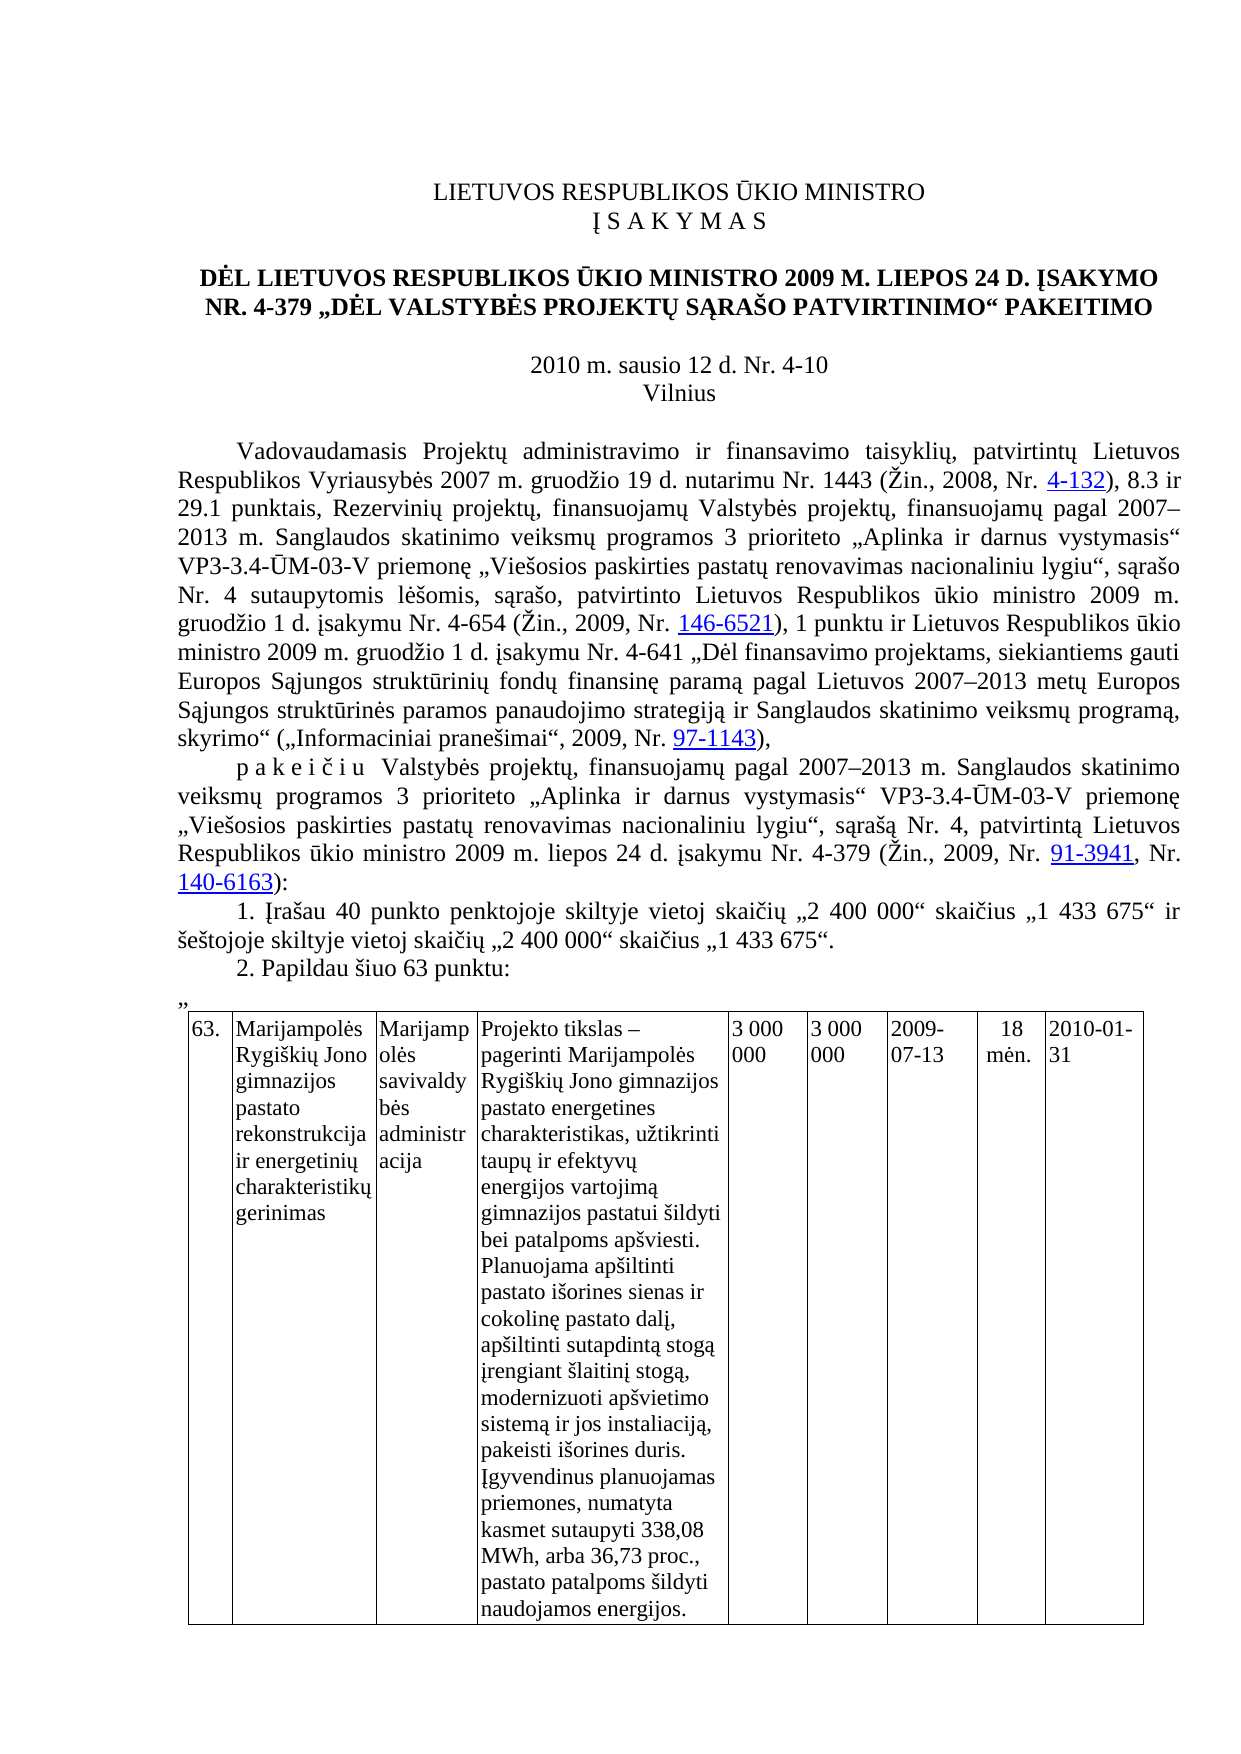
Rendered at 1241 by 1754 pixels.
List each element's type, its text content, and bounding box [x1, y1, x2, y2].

text Vilnius [177, 378, 1181, 407]
table_header Projekto tikslas – pagerinti Marijampolės Rygiškių Jono gimnazijos pastato energetines charakteristikas, užtikrinti taupų ir efektyvų energijos vartojimą gimnazijos pastatui šildyti bei patalpoms apšviesti. Planuojama apšiltinti pastato išorines sienas ir cokolinę pastato dalį, apšiltinti sutapdintą stogą įrengiant šlaitinį stogą, modernizuoti apšvietimo sistemą ir jos instaliaciją, pakeisti išorines duris. Įgyvendinus planuojamas priemones, numatyta kasmet sutaupyti 338,08 MWh, arba 36,73 proc., pastato patalpoms šildyti naudojamos energijos. [478, 1012, 728, 1624]
text 2. Papildau šiuo 63 punktu: [177, 953, 1181, 982]
text 2010 m. sausio 12 d. Nr. 4-10 [177, 350, 1181, 378]
table_header 2009-07-13 [888, 1012, 977, 1624]
text LIETUVOS RESPUBLIKOS ŪKIO MINISTRO [177, 177, 1181, 206]
text 1. Įrašau 40 punkto penktojoje skiltyje vietoj skaičių „2 400 000“ skaičius „1 433 675“ ir šeštojoje skiltyje vietoj skaičių „2 400 000“ skaičius „1 433 675“. [177, 896, 1181, 953]
text Vadovaudamasis Projektų administravimo ir finansavimo taisyklių, patvirtintų Lietuvos Respublikos Vyriausybės 2007 m. gruodžio 19 d. nutarimu Nr. 1443 (Žin., 2008, Nr. 4-132), 8.3 ir 29.1 punktais, Rezervinių projektų, finansuojamų Valstybės projektų, finansuojamų pagal 2007–2013 m. Sanglaudos skatinimo veiksmų programos 3 prioriteto „Aplinka ir darnus vystymasis“ VP3-3.4-ŪM-03-V priemonę „Viešosios paskirties pastatų renovavimas nacionaliniu lygiu“, sąrašo Nr. 4 sutaupytomis lėšomis, sąrašo, patvirtinto Lietuvos Respublikos ūkio ministro 2009 m. gruodžio 1 d. įsakymu Nr. 4-654 (Žin., 2009, Nr. 146-6521), 1 punktu ir Lietuvos Respublikos ūkio ministro 2009 m. gruodžio 1 d. įsakymu Nr. 4-641 „Dėl finansavimo projektams, siekiantiems gauti Europos Sąjungos struktūrinių fondų finansinę paramą pagal Lietuvos 2007–2013 metų Europos Sąjungos struktūrinės paramos panaudojimo strategiją ir Sanglaudos skatinimo veiksmų programą, skyrimo“ („Informaciniai pranešimai“, 2009, Nr. 97-1143), [177, 436, 1181, 752]
table_header Marijampolės Rygiškių Jono gimnazijos pastato rekonstrukcija ir energetinių charakteristikų gerinimas [233, 1012, 376, 1624]
table_header Marijampolės savivaldybės administracija [377, 1012, 477, 1624]
text ĮSAKYMAS [177, 206, 1181, 235]
table_header 18 mėn. [978, 1012, 1045, 1624]
table_header 2010-01-31 [1046, 1012, 1143, 1624]
table_header 3 000 000 [808, 1012, 887, 1624]
text „ [177, 982, 1181, 1011]
text DĖL LIETUVOS RESPUBLIKOS ŪKIO MINISTRO 2009 M. liepos 24 D. ĮSAKYMO NR. 4-379 „DĖL VALSTYBĖS PROJEKTŲ SĄRAŠO PATVIRTINIMO“ PAKEITIMO [177, 263, 1181, 321]
table_header 3 000 000 [729, 1012, 807, 1624]
text pakeičiu Valstybės projektų, finansuojamų pagal 2007–2013 m. Sanglaudos skatinimo veiksmų programos 3 prioriteto „Aplinka ir darnus vystymasis“ VP3-3.4-ŪM-03-V priemonę „Viešosios paskirties pastatų renovavimas nacionaliniu lygiu“, sąrašą Nr. 4, patvirtintą Lietuvos Respublikos ūkio ministro 2009 m. liepos 24 d. įsakymu Nr. 4-379 (Žin., 2009, Nr. 91-3941, Nr. 140-6163): [177, 752, 1181, 896]
table_header 63. [189, 1012, 232, 1624]
